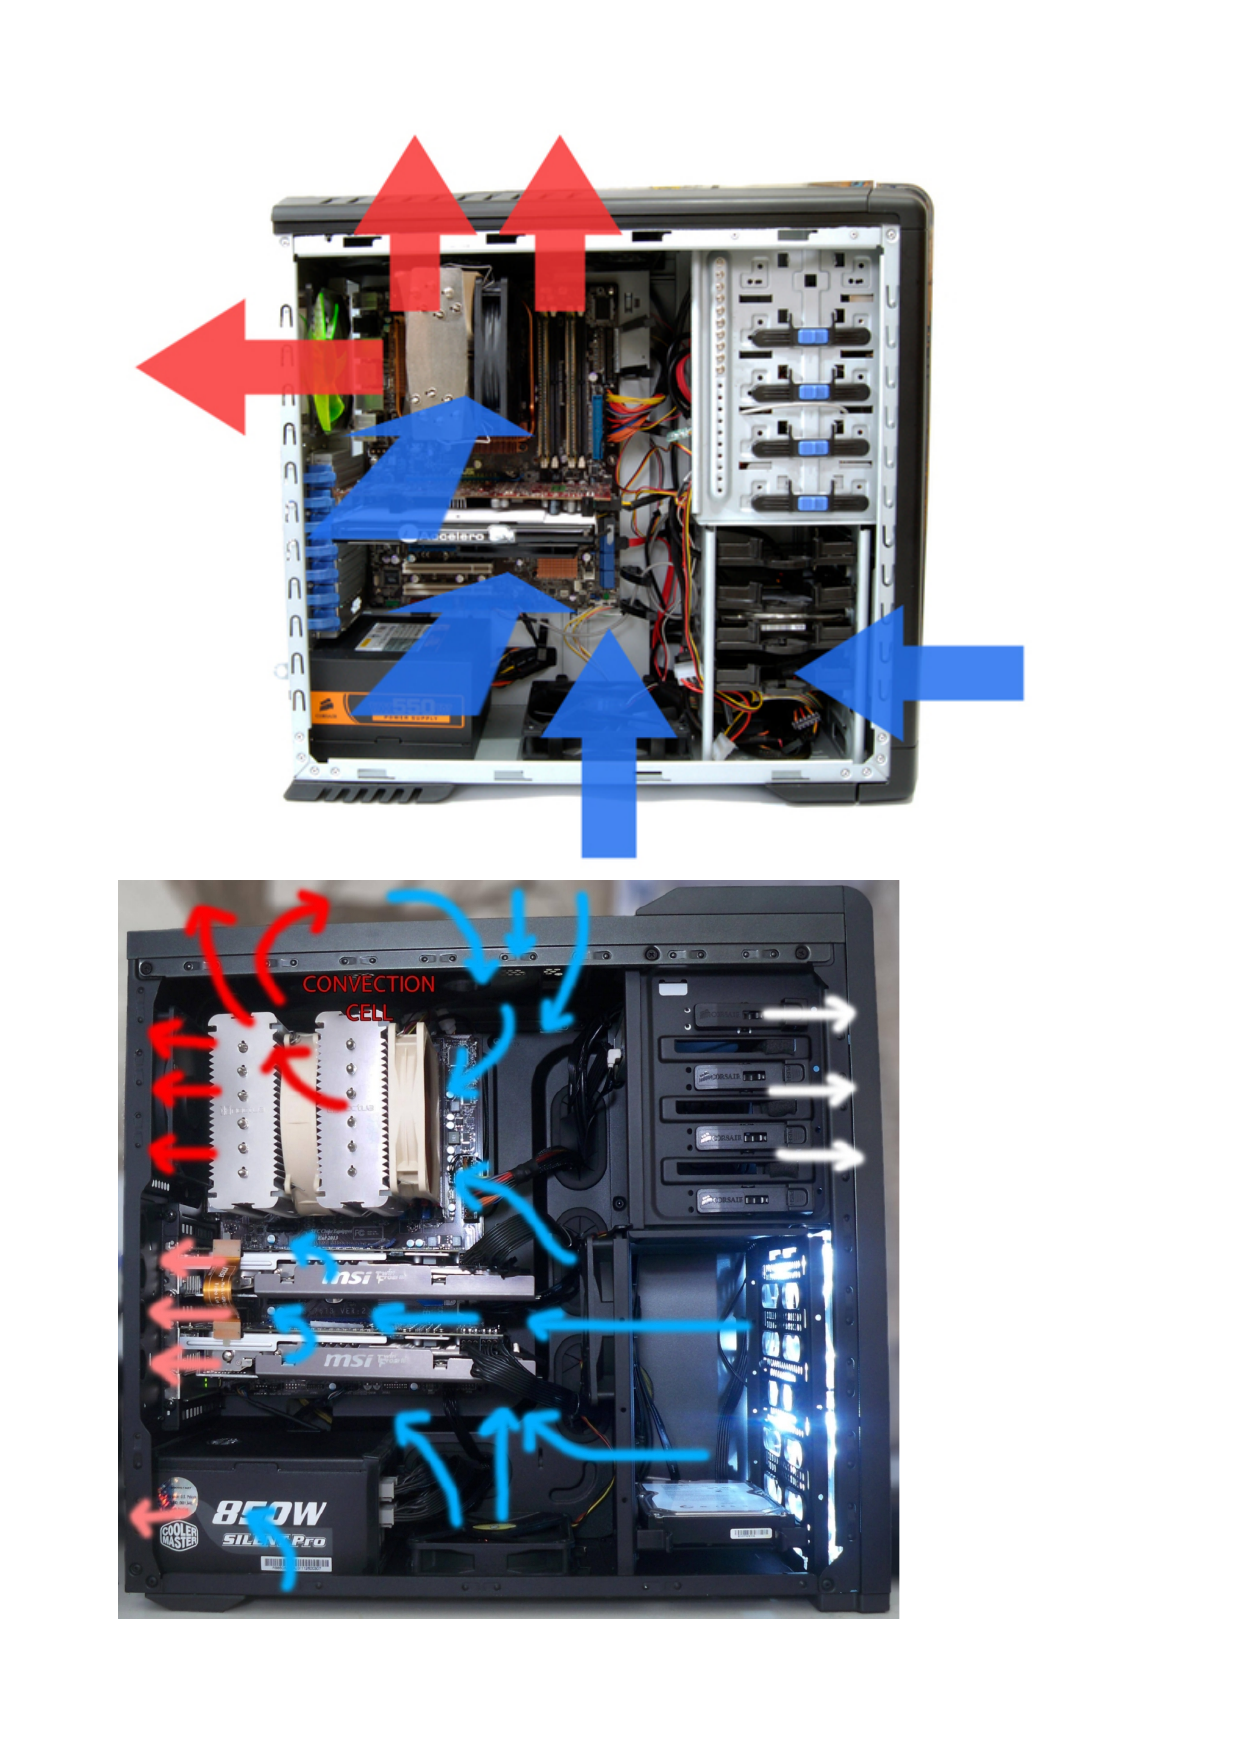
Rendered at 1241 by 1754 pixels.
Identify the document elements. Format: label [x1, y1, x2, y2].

picture [118, 118, 1119, 869]
picture [118, 880, 900, 1619]
